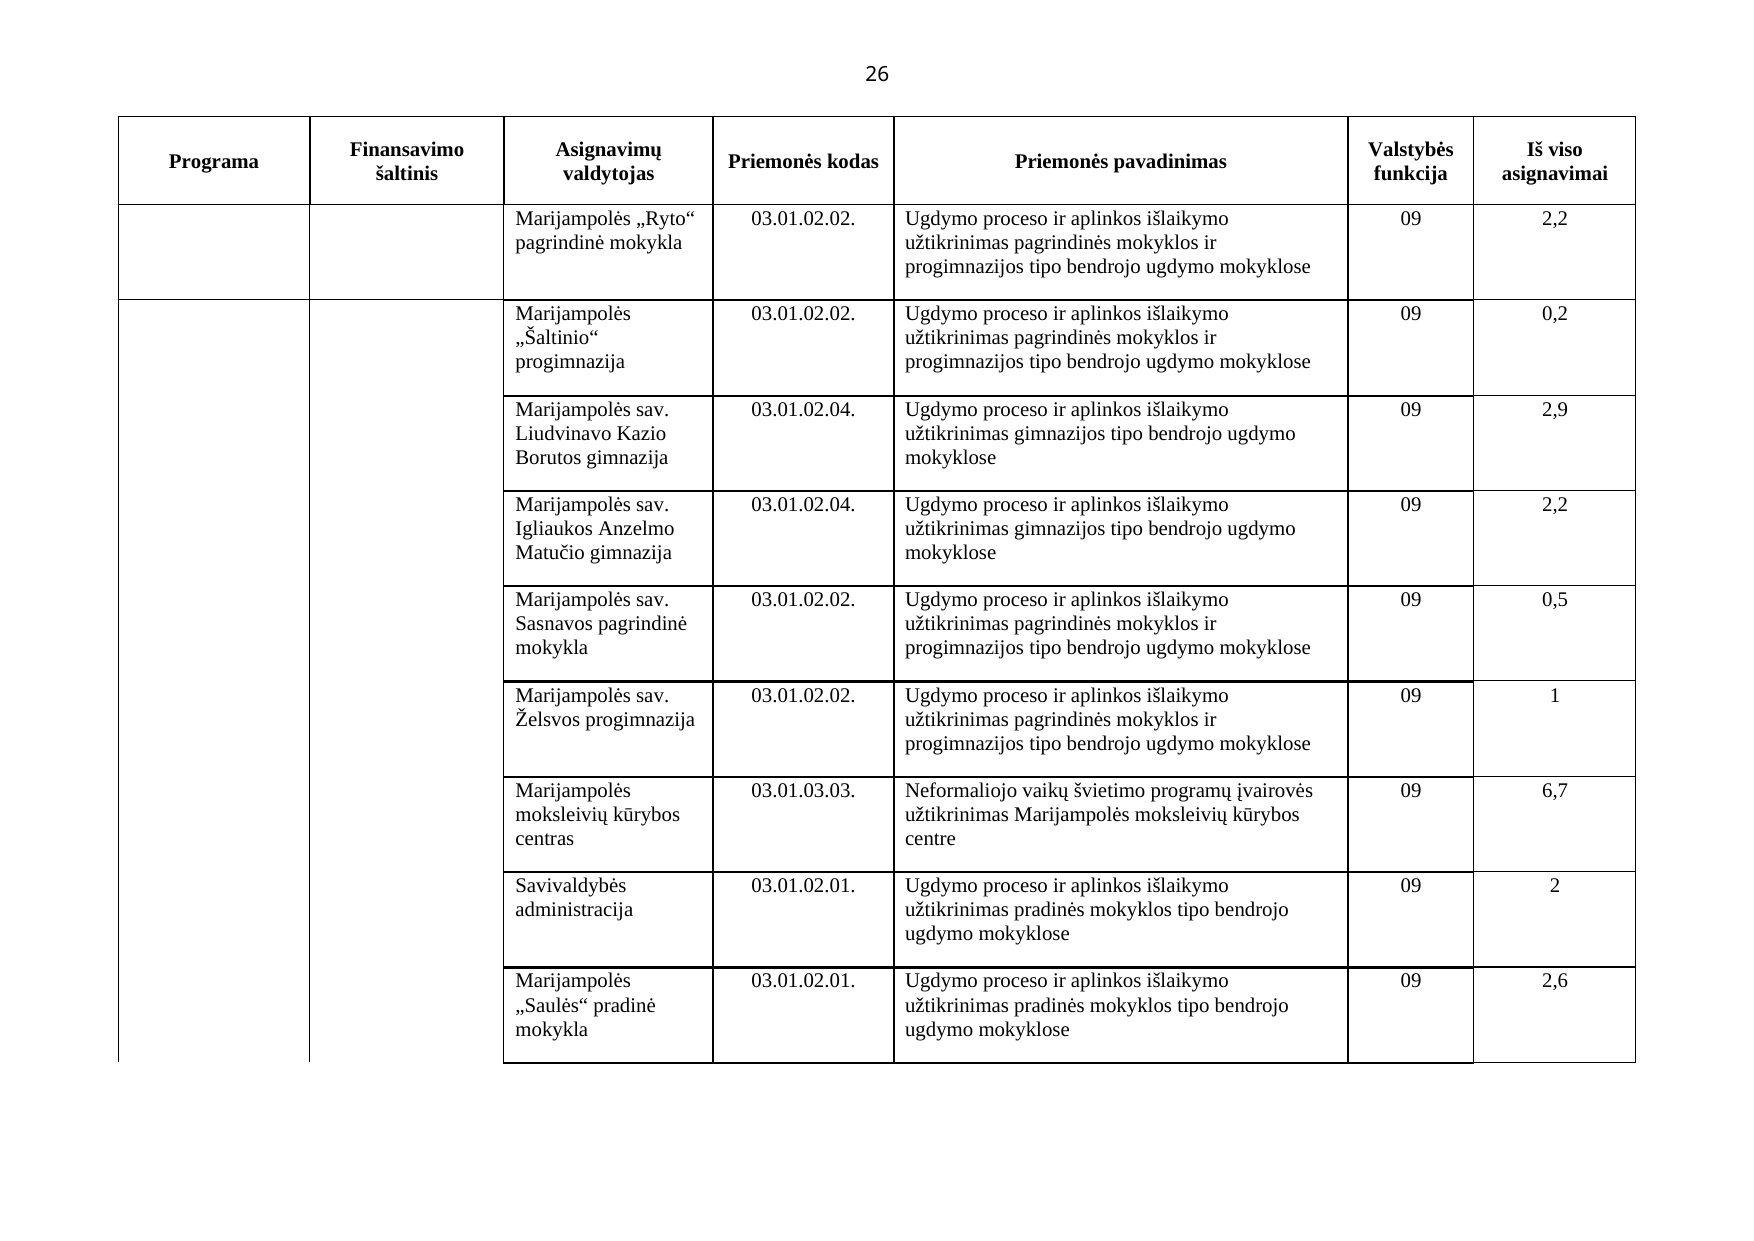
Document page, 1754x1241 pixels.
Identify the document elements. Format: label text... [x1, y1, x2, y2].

table_cell 6,7 [1474, 777, 1635, 871]
table_cell 03.01.03.03. [714, 778, 893, 871]
table_cell 09 [1349, 205, 1473, 299]
table_cell 03.01.02.02. [714, 587, 893, 680]
table_cell 03.01.02.01. [714, 969, 893, 1062]
table_cell 09 [1349, 683, 1473, 776]
table_cell Marijampolės sav. Liudvinavo Kazio Borutos gimnazija [504, 397, 712, 490]
table_cell 1 [1474, 681, 1635, 776]
table_cell 03.01.02.02. [714, 301, 893, 394]
table_cell 03.01.02.02. [714, 205, 893, 299]
table_cell [310, 300, 503, 1062]
table_cell Marijampolės sav. Igliaukos Anzelmo Matučio gimnazija [504, 492, 712, 585]
table_cell 03.01.02.01. [714, 873, 893, 966]
table_cell 2,2 [1474, 205, 1635, 299]
table_cell 09 [1349, 587, 1473, 680]
table_header Iš viso asignavimai [1474, 117, 1635, 204]
table_cell 09 [1349, 301, 1473, 394]
table_cell Marijampolės „Ryto“ pagrindinė mokykla [504, 205, 712, 299]
table_cell 03.01.02.02. [714, 683, 893, 776]
table_header Programa [119, 117, 309, 204]
table_cell 03.01.02.04. [714, 397, 893, 490]
table_header Valstybės funkcija [1349, 117, 1473, 204]
table_cell 0,5 [1474, 586, 1635, 680]
table_cell 09 [1349, 873, 1473, 966]
table_cell 09 [1349, 492, 1473, 585]
table_cell Ugdymo proceso ir aplinkos išlaikymo užtikrinimas pagrindinės mokyklos ir progimnazijos tipo bendrojo ugdymo mokyklose [895, 301, 1347, 394]
table_cell Marijampolės sav. Želsvos progimnazija [504, 683, 712, 776]
table_header Asignavimų valdytojas [505, 117, 712, 204]
table_cell Marijampolės „Šaltinio“ progimnazija [504, 301, 712, 394]
table_cell 2,2 [1474, 491, 1635, 585]
table_header Priemonės kodas [714, 117, 893, 204]
table_cell 0,2 [1474, 300, 1635, 394]
table_cell 2,6 [1474, 968, 1635, 1062]
table_header Finansavimo šaltinis [311, 117, 503, 204]
table_cell Ugdymo proceso ir aplinkos išlaikymo užtikrinimas pagrindinės mokyklos ir progimnazijos tipo bendrojo ugdymo mokyklose [895, 683, 1347, 776]
table_cell Ugdymo proceso ir aplinkos išlaikymo užtikrinimas gimnazijos tipo bendrojo ugdymo mokyklose [895, 492, 1347, 585]
table_cell Neformaliojo vaikų švietimo programų įvairovės užtikrinimas Marijampolės moksleivių kūrybos centre [895, 778, 1347, 871]
table_cell 09 [1349, 397, 1473, 490]
table_header Priemonės pavadinimas [895, 117, 1347, 204]
table_cell Marijampolės moksleivių kūrybos centras [504, 778, 712, 871]
table_cell 2,9 [1474, 396, 1635, 490]
table_cell 03.01.02.04. [714, 492, 893, 585]
table_cell Ugdymo proceso ir aplinkos išlaikymo užtikrinimas pradinės mokyklos tipo bendrojo ugdymo mokyklose [895, 873, 1347, 966]
table_cell [119, 205, 309, 299]
table_cell Savivaldybės administracija [504, 873, 712, 966]
table_cell Marijampolės sav. Sasnavos pagrindinė mokykla [504, 587, 712, 680]
table_cell Marijampolės „Saulės“ pradinė mokykla [504, 969, 712, 1062]
table_cell Ugdymo proceso ir aplinkos išlaikymo užtikrinimas pagrindinės mokyklos ir progimnazijos tipo bendrojo ugdymo mokyklose [895, 205, 1347, 299]
table_cell [310, 205, 503, 299]
table_cell [119, 300, 309, 1062]
table_cell 09 [1349, 778, 1473, 871]
table_cell Ugdymo proceso ir aplinkos išlaikymo užtikrinimas pagrindinės mokyklos ir progimnazijos tipo bendrojo ugdymo mokyklose [895, 587, 1347, 680]
table_cell Ugdymo proceso ir aplinkos išlaikymo užtikrinimas gimnazijos tipo bendrojo ugdymo mokyklose [895, 397, 1347, 490]
table_cell 2 [1474, 872, 1635, 966]
table_cell Ugdymo proceso ir aplinkos išlaikymo užtikrinimas pradinės mokyklos tipo bendrojo ugdymo mokyklose [895, 969, 1347, 1062]
table_cell 09 [1349, 969, 1473, 1062]
